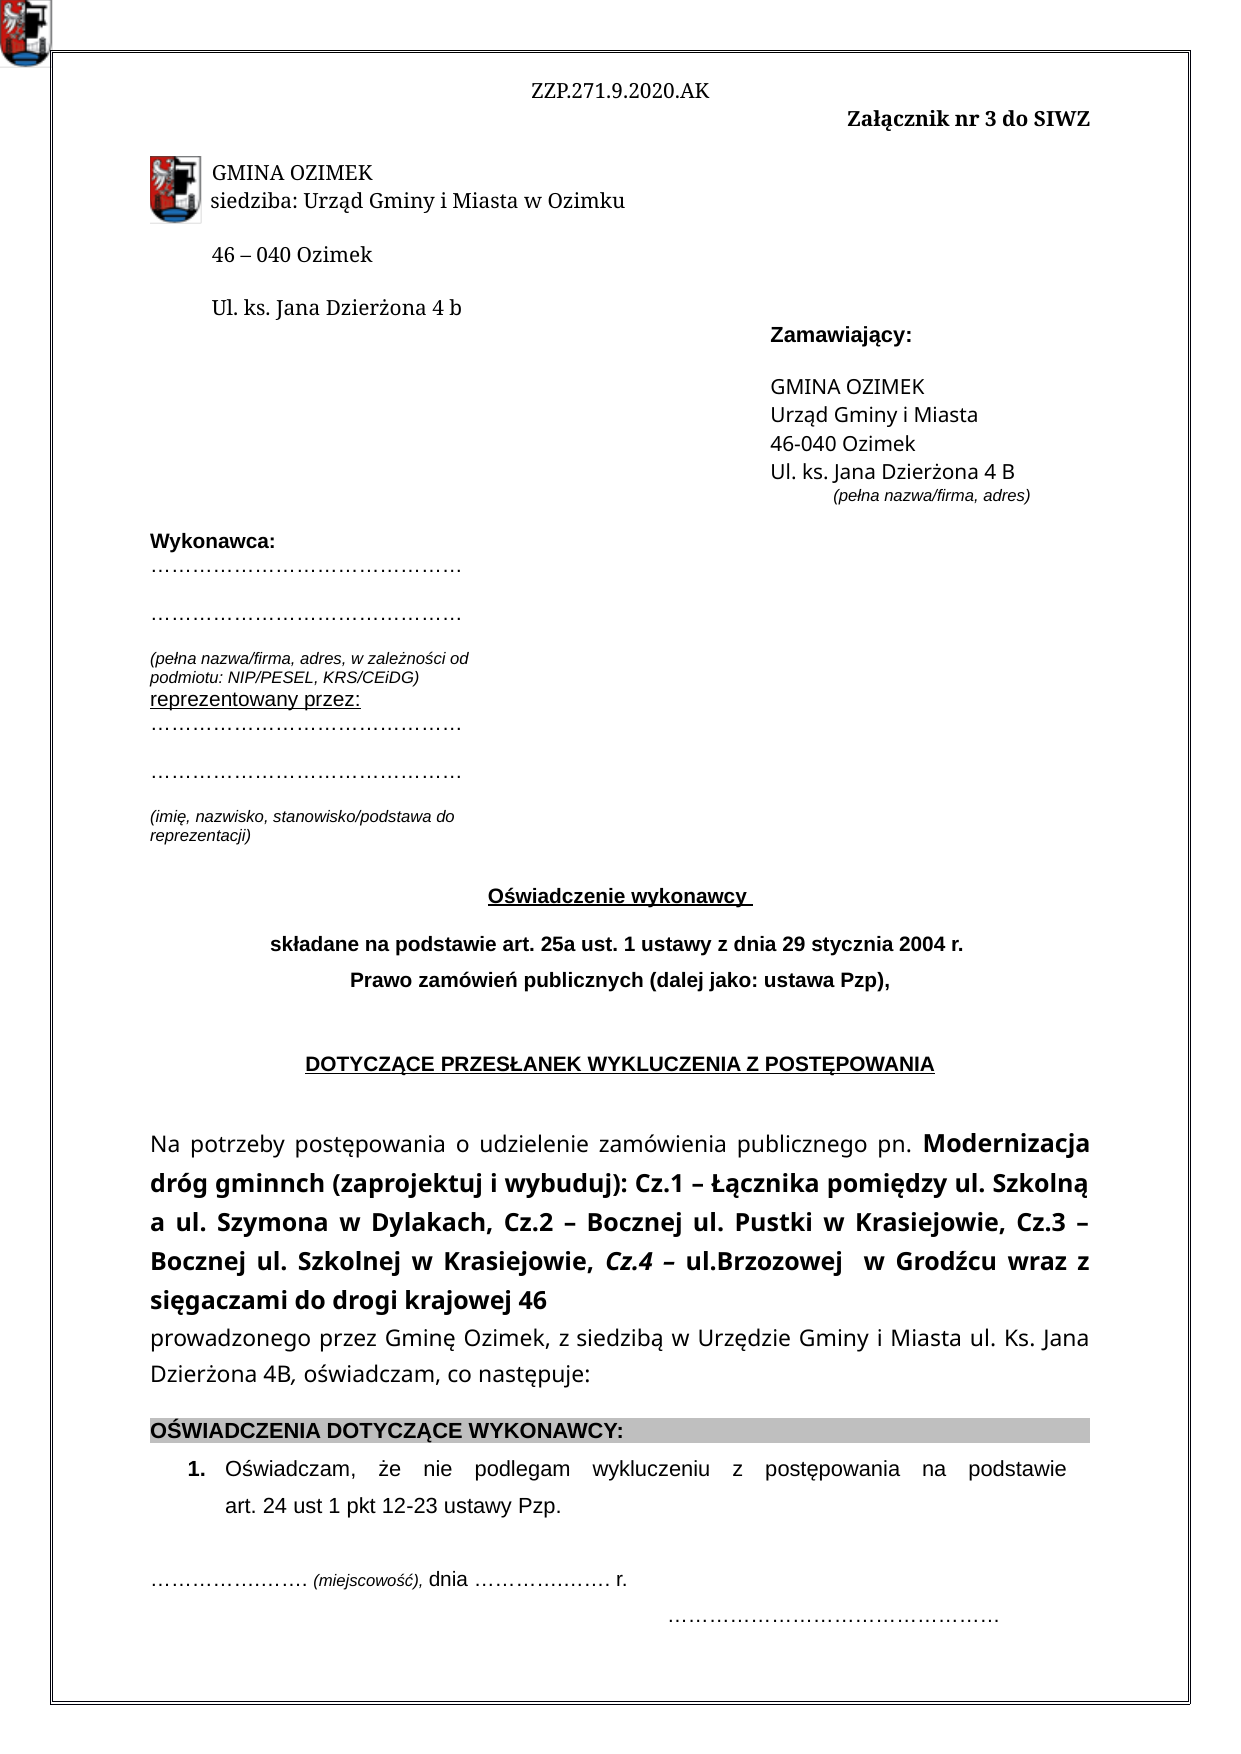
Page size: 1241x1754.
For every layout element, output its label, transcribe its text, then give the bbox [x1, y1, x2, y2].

text Ul. ks. Jana Dzierżona 4 B [770, 457, 1090, 486]
text (pełna nazwa/firma, adres, w zależności od podmiotu: NIP/PESEL, KRS/CEiDG) [150, 649, 470, 687]
text …………….……. (miejscowość), dnia ………….……. r. [150, 1567, 1090, 1591]
text 46 – 040 Ozimek [210, 240, 1089, 268]
text Zamawiający: [696, 322, 1090, 347]
text OŚWIADCZENIA DOTYCZĄCE WYKONAWCY: [150, 1418, 1090, 1443]
list Oświadczam, że nie podlegam wykluczeniu z postępowania na podstawie art. 24 ust 1 pkt 12-23 ustawy Pzp. [187, 1456, 1090, 1518]
text Ul. ks. Jana Dzierżona 4 b [210, 293, 1089, 322]
text ………………………………………… [150, 1603, 1090, 1627]
text prowadzonego przez Gminę Ozimek, z siedzibą w Urzędzie Gminy i Miasta ul. Ks. Jana Dzierżona 4B, oświadczam, co następuje: [150, 1322, 1090, 1389]
text DOTYCZĄCE PRZESŁANEK WYKLUCZENIA Z POSTĘPOWANIA [150, 1052, 1090, 1076]
text składane na podstawie art. 25a ust. 1 ustawy z dnia 29 stycznia 2004 r. [150, 932, 1090, 956]
text ……………………………………………………………………………… [150, 711, 470, 783]
text (pełna nazwa/firma, adres) [770, 486, 1090, 505]
text ……………………………………………………………………………… [150, 553, 470, 625]
picture [0, 0, 54, 69]
text (imię, nazwisko, stanowisko/podstawa do reprezentacji) [150, 807, 470, 845]
text Prawo zamówień publicznych (dalej jako: ustawa Pzp), [150, 968, 1090, 992]
picture [150, 156, 203, 225]
text Wykonawca: [150, 529, 1090, 553]
text 46-040 Ozimek [770, 429, 1090, 457]
text Urząd Gminy i Miasta [770, 401, 1090, 429]
text reprezentowany przez: [150, 687, 1090, 711]
text Oświadczenie wykonawcy [150, 883, 1090, 907]
text Na potrzeby postępowania o udzielenie zamówienia publicznego pn. Modernizacja dróg gminnch (zaprojektuj i wybuduj): Cz.1 – Łącznika pomiędzy ul. Szkolną a ul. Szymona w Dylakach, Cz.2 – Bocznej ul. Pustki w Krasiejowie, Cz.3 – Bocznej ul. Szkolnej w Krasiejowie, Cz.4 – ul.Brzozowej w Grodźcu wraz z sięgaczami do drogi krajowej 46 [150, 1126, 1090, 1317]
text GMINA OZIMEK siedziba: Urząd Gminy i Miasta w Ozimku [210, 158, 1089, 215]
text GMINA OZIMEK [770, 372, 1090, 401]
